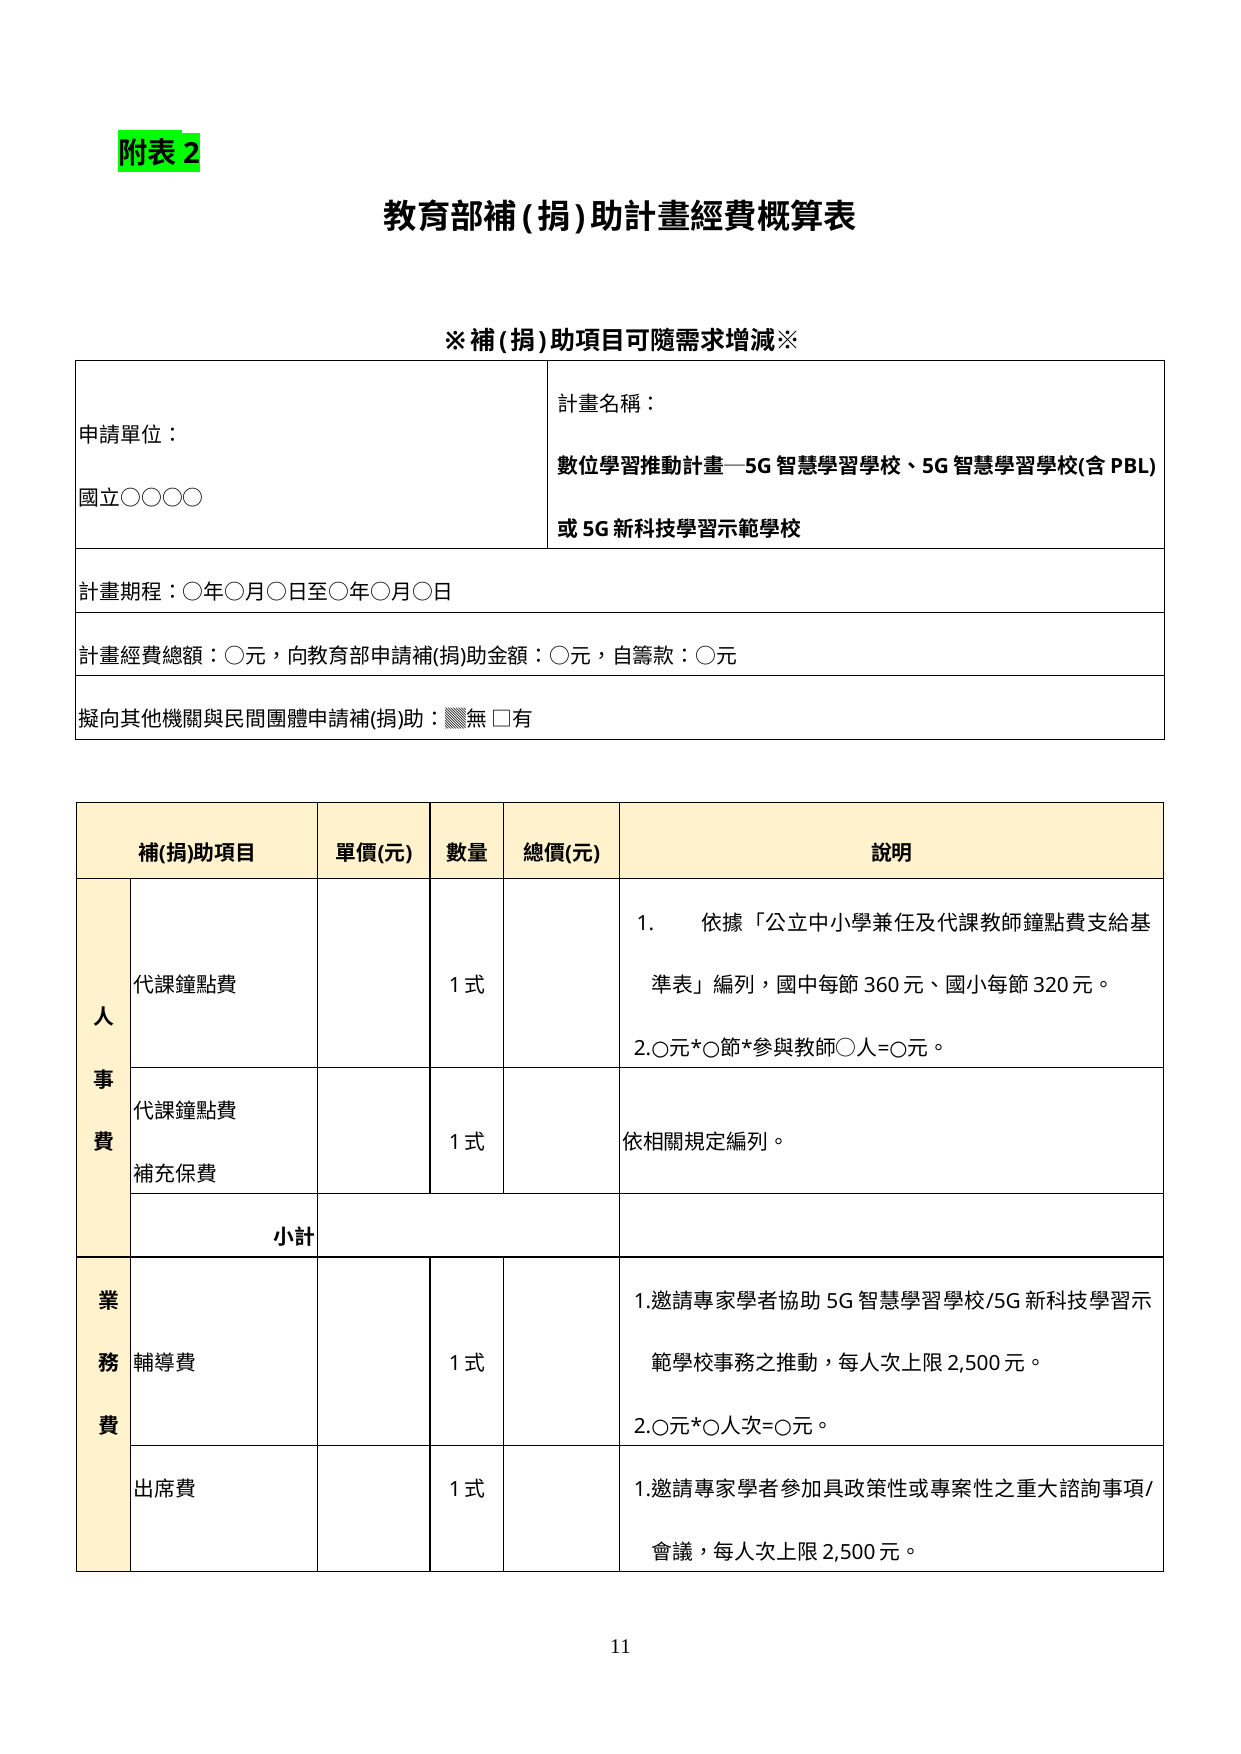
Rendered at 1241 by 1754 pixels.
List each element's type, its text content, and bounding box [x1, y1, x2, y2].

table_header 申請單位： 國立○○○○ [76, 361, 547, 548]
table_cell [318, 1258, 429, 1445]
table_cell 依相關規定編列。 [620, 1068, 1163, 1193]
table_cell 1式 [431, 1068, 503, 1193]
table_cell [318, 1194, 619, 1256]
text 附表2 [118, 109, 1122, 172]
table_cell [620, 1194, 1163, 1256]
table_cell [504, 1258, 619, 1445]
table_cell 代課鐘點費 補充保費 [131, 1068, 317, 1193]
table_header 總價(元) [504, 803, 619, 878]
table_cell [504, 879, 619, 1067]
table_cell 依據「公立中小學兼任及代課教師鐘點費支給基準表」編列，國中每節360元、國小每節320元。 ○元*○節*參與教師○人=○元。 [620, 879, 1163, 1067]
table_cell 輔導費 [131, 1258, 317, 1445]
table_cell 小計 [131, 1194, 317, 1256]
table_cell [504, 1068, 619, 1193]
table_header 數量 [431, 803, 503, 878]
text ※補(捐)助項目可隨需求增減※ [118, 297, 1122, 359]
table_cell 出席費 [131, 1446, 317, 1571]
text 教育部補(捐)助計畫經費概算表 [118, 172, 1122, 234]
table_cell [318, 1446, 429, 1571]
table_header 計畫名稱： 數位學習推動計畫─5G智慧學習學校、5G智慧學習學校(含PBL)或5G新科技學習示範學校 [548, 361, 1164, 548]
table_cell [504, 1446, 619, 1571]
table_cell 業務費 [77, 1258, 130, 1571]
table_cell 擬向其他機關與民間團體申請補(捐)助：▓無 □有 [76, 676, 1164, 739]
table_header 單價(元) [318, 803, 429, 878]
table_cell 計畫經費總額：○元，向教育部申請補(捐)助金額：○元，自籌款：○元 [76, 613, 1164, 675]
table_cell 代課鐘點費 [131, 879, 317, 1067]
table_cell 1式 [431, 1258, 503, 1445]
table_cell 人事費 [77, 879, 130, 1256]
table_cell 1式 [431, 879, 503, 1067]
table_cell [318, 1068, 429, 1193]
table_header 補(捐)助項目 [77, 803, 317, 878]
table_cell 1式 [431, 1446, 503, 1571]
table_cell [318, 879, 429, 1067]
table_cell 邀請專家學者協助5G智慧學習學校/5G新科技學習示範學校事務之推動，每人次上限2,500元。 ○元*○人次=○元。 [620, 1258, 1163, 1445]
table_header 說明 [620, 803, 1163, 878]
table_cell 計畫期程：○年○月○日至○年○月○日 [76, 549, 1164, 612]
table_cell 邀請專家學者參加具政策性或專案性之重大諮詢事項/會議，每人次上限2,500元。 ○元*○人次=○元。 [620, 1446, 1163, 1571]
